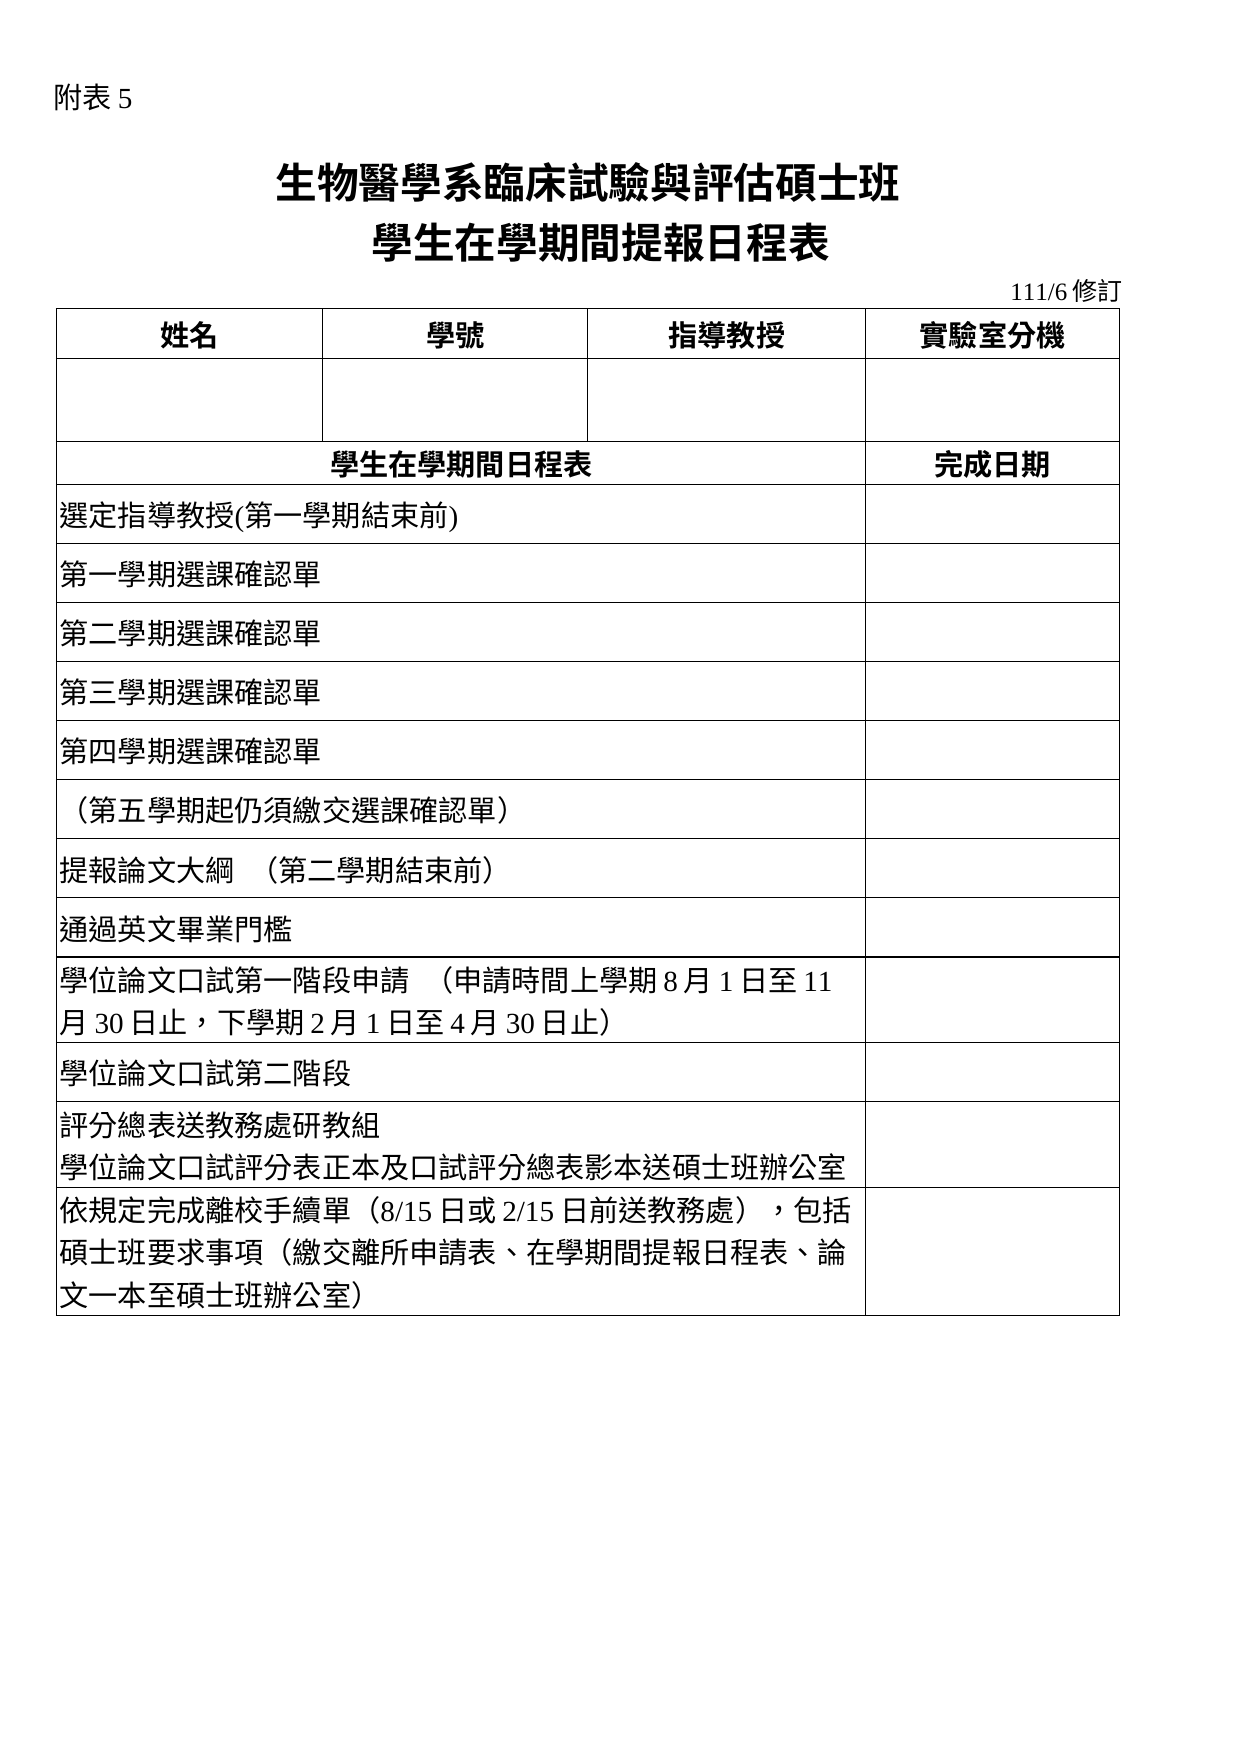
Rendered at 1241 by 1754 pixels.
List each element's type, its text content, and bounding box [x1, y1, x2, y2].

table_cell 完成日期 [866, 442, 1119, 484]
table_cell [866, 721, 1119, 779]
table_cell [866, 544, 1119, 602]
table_cell [866, 662, 1119, 720]
table_cell 第三學期選課確認單 [57, 662, 865, 720]
text 生物醫學系臨床試驗與評估碩士班 [53, 150, 1122, 210]
table_cell 學位論文口試第一階段申請 （申請時間上學期8月1日至11月30日止，下學期2月1日至4月30日止） [57, 958, 865, 1042]
table_cell [866, 359, 1119, 441]
table_cell 學生在學期間日程表 [57, 442, 865, 484]
table_cell [588, 359, 865, 441]
table_cell 選定指導教授(第一學期結束前) [57, 485, 865, 543]
table_cell [866, 603, 1119, 661]
table_cell 依規定完成離校手續單（8/15日或2/15日前送教務處），包括碩士班要求事項（繳交離所申請表、在學期間提報日程表、論文一本至碩士班辦公室） [57, 1188, 865, 1314]
table_cell 第二學期選課確認單 [57, 603, 865, 661]
table_header 學號 [323, 309, 587, 358]
table_cell [866, 1102, 1119, 1187]
table_header 實驗室分機 [866, 309, 1119, 358]
table_cell [866, 780, 1119, 838]
table_cell [866, 958, 1119, 1042]
table_cell 第一學期選課確認單 [57, 544, 865, 602]
table_cell 學位論文口試第二階段 [57, 1043, 865, 1101]
table_header 指導教授 [588, 309, 865, 358]
table_cell [866, 839, 1119, 897]
table_cell [323, 359, 587, 441]
table_cell [866, 485, 1119, 543]
table_header 姓名 [57, 309, 322, 358]
table_cell 通過英文畢業門檻 [57, 898, 865, 956]
table_cell [866, 1043, 1119, 1101]
text 學生在學期間提報日程表 [53, 210, 1122, 271]
table_cell 評分總表送教務處研教組 學位論文口試評分表正本及口試評分總表影本送碩士班辦公室 [57, 1102, 865, 1187]
table_cell （第五學期起仍須繳交選課確認單） [57, 780, 865, 838]
table_cell 提報論文大綱 （第二學期結束前） [57, 839, 865, 897]
text 111/6修訂 [53, 271, 1122, 308]
table_cell 第四學期選課確認單 [57, 721, 865, 779]
table_cell [866, 898, 1119, 956]
table_cell [866, 1188, 1119, 1314]
table_cell [57, 359, 322, 441]
